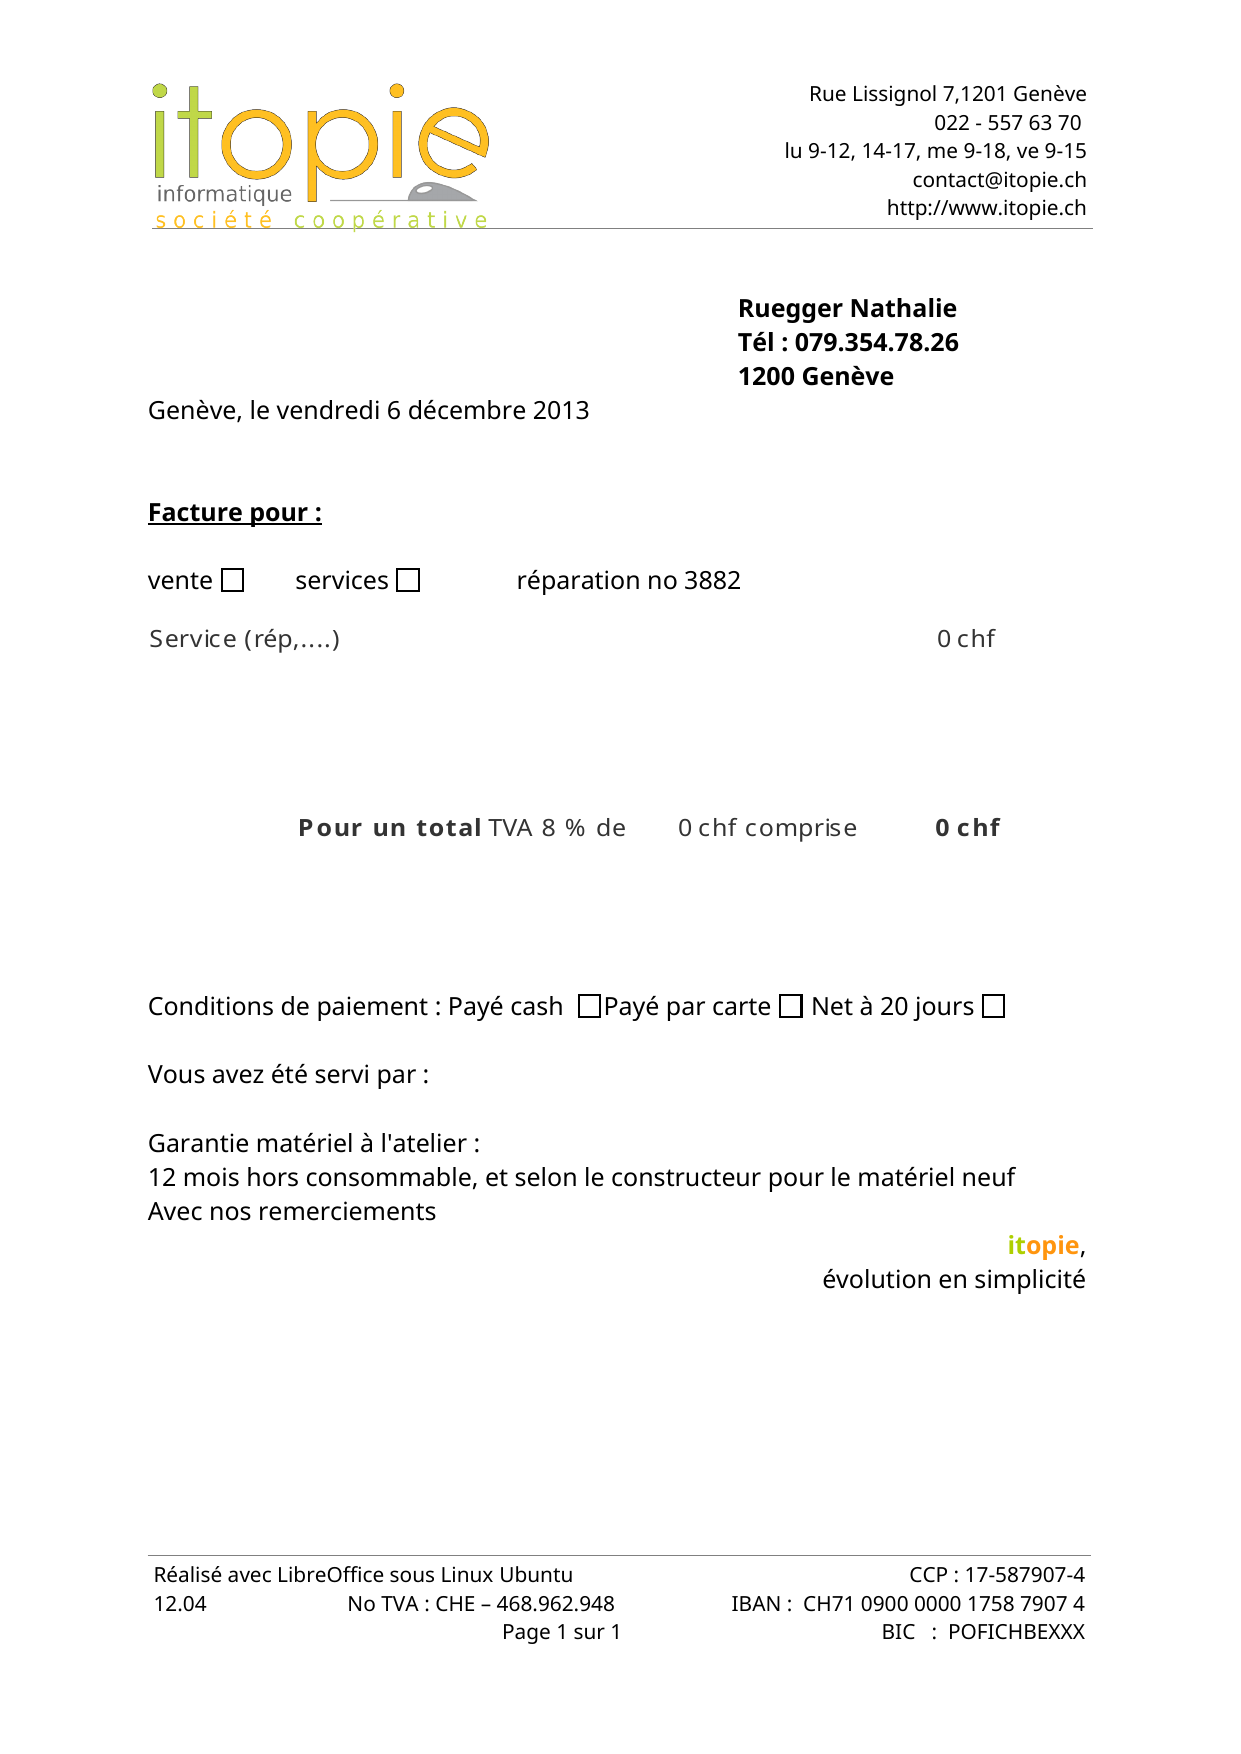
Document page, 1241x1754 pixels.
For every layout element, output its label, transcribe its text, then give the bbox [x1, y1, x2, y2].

text Vous avez été servi par : [148, 1057, 1093, 1091]
text Garantie matériel à l'atelier : [148, 1125, 1093, 1159]
text itopie, [148, 1227, 1093, 1262]
text Conditions de paiement : Payé cash Payé par carte Net à 20 jours [148, 989, 1093, 1023]
text vente services réparation no 3882 [148, 563, 1093, 597]
text Genève, le vendredi 6 décembre 2013 [148, 392, 1093, 427]
text Avec nos remerciements [148, 1193, 1093, 1227]
text Facture pour : [148, 495, 1093, 529]
text évolution en simplicité [148, 1262, 1093, 1296]
picture [138, 72, 500, 244]
text Ruegger Nathalie [148, 290, 1093, 324]
text 1200 Genève [148, 358, 1093, 392]
text Tél : 079.354.78.26 [148, 324, 1093, 358]
text 12 mois hors consommable, et selon le constructeur pour le matériel neuf [148, 1159, 1093, 1193]
